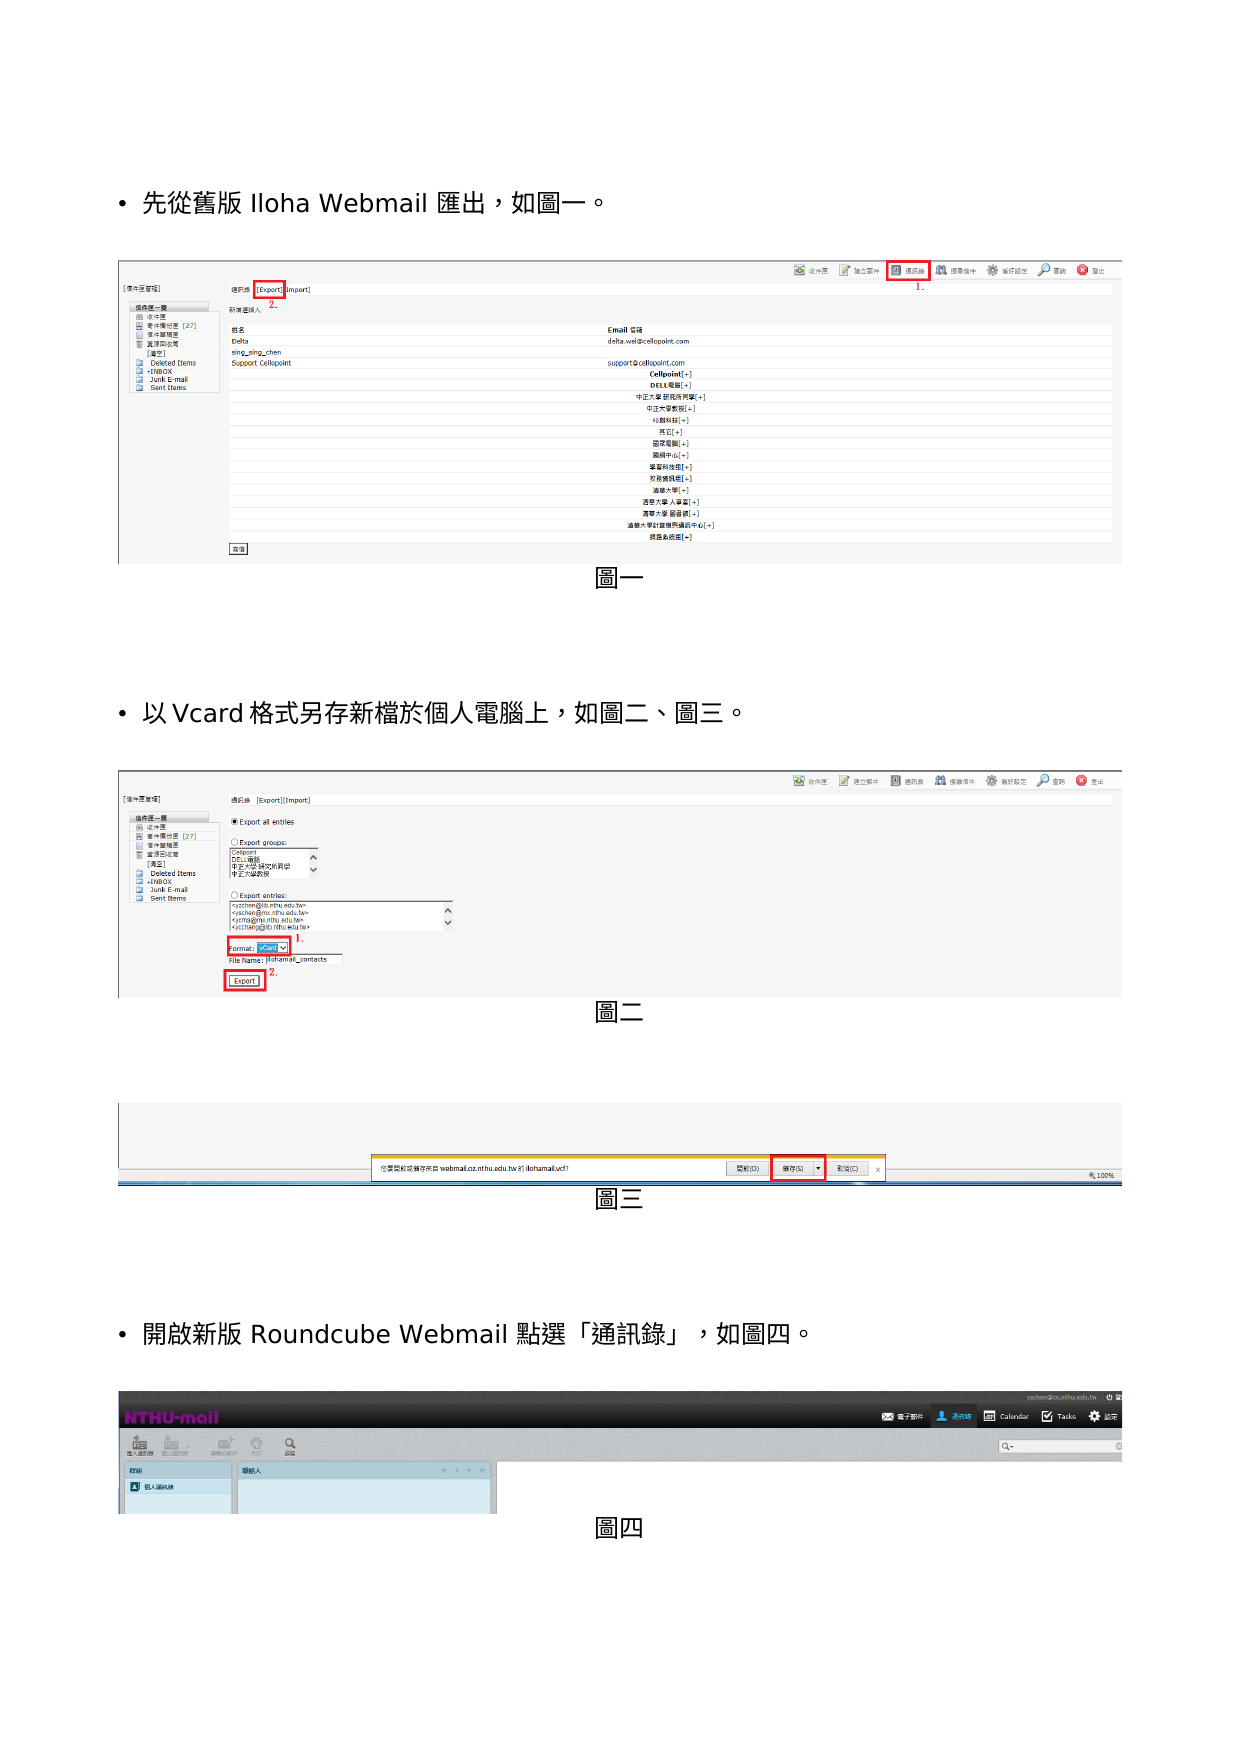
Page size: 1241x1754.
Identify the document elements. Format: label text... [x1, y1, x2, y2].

text 圖三 [118, 1186, 1122, 1214]
text [118, 118, 1122, 147]
text 圖一 [118, 564, 1122, 593]
picture [118, 1391, 1123, 1514]
text 圖四 [118, 1514, 1122, 1543]
picture [118, 770, 1123, 998]
list 先從舊版 Iloha Webmail 匯出，如圖一。 [118, 189, 1122, 218]
list 以Vcard格式另存新檔於個人電腦上，如圖二、圖三。 [118, 699, 1122, 728]
list 開啟新版 Roundcube Webmail 點選「通訊錄」，如圖四。 [118, 1321, 1122, 1350]
text 圖二 [118, 998, 1122, 1027]
picture [118, 260, 1123, 564]
picture [118, 1103, 1123, 1186]
